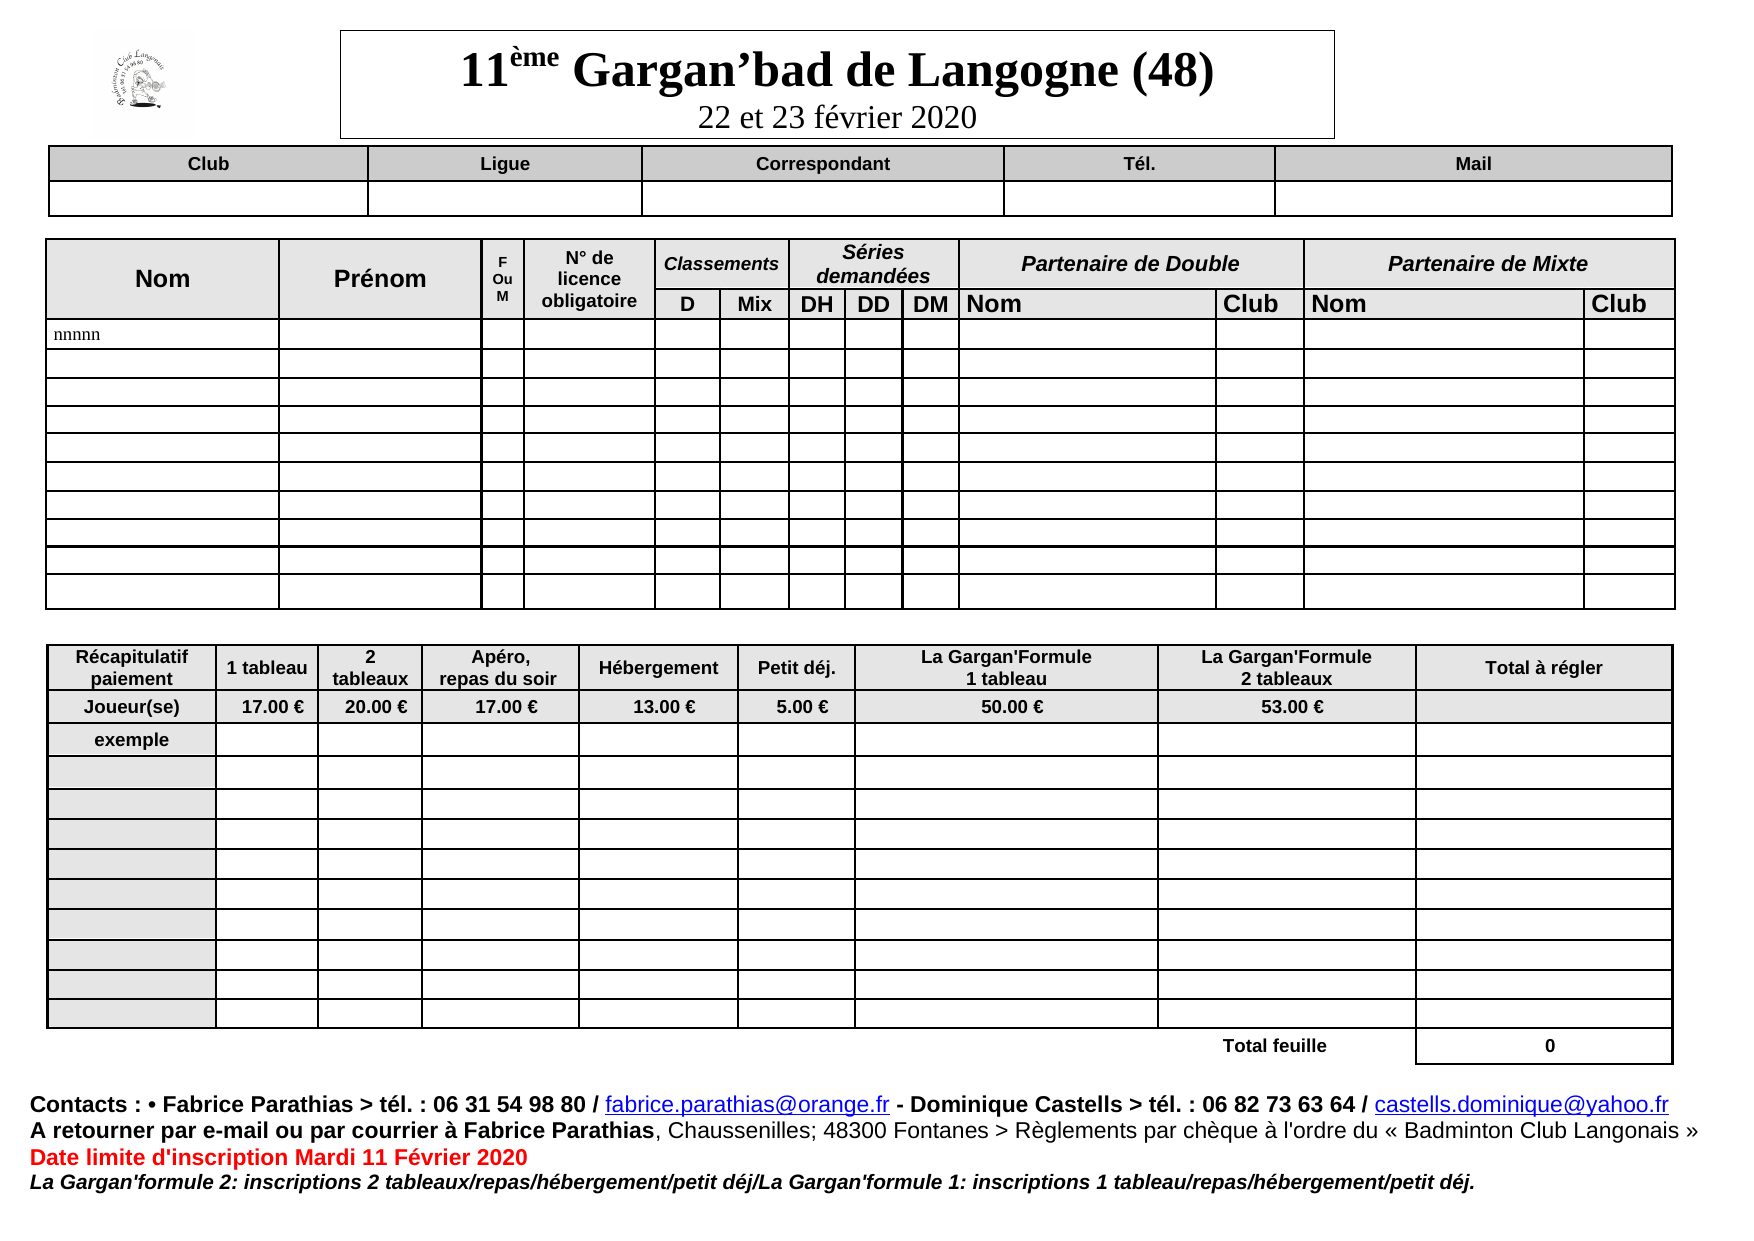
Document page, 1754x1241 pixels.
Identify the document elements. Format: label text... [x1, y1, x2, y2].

table_cell [1159, 850, 1415, 878]
table_cell [217, 790, 317, 818]
table_cell [47, 463, 278, 490]
text 11ème Gargan’bad de Langogne (48) [356, 39, 1318, 97]
table_cell 0 [1417, 1029, 1671, 1062]
table_header Hébergement [580, 646, 737, 689]
table_cell [856, 790, 1157, 818]
table_cell [790, 320, 844, 348]
table_cell [49, 757, 215, 787]
table_cell [904, 520, 958, 545]
table_cell [721, 520, 788, 545]
table_cell [280, 350, 480, 377]
table_cell [319, 724, 421, 754]
table_cell [846, 379, 901, 404]
table_cell [739, 880, 854, 908]
table_cell [1585, 434, 1674, 461]
table_header F Ou M [483, 240, 523, 318]
table_cell [525, 407, 654, 432]
table_cell [217, 880, 317, 908]
table_cell [1585, 407, 1674, 432]
table_cell [525, 548, 654, 573]
table_cell [280, 492, 480, 518]
table_cell [483, 434, 523, 461]
table_cell [423, 757, 578, 787]
table_cell Club [1585, 290, 1674, 318]
table_cell [423, 880, 578, 908]
table_cell DH [790, 290, 844, 318]
table_cell [1585, 575, 1674, 608]
table_cell [1305, 320, 1583, 348]
table_cell [1159, 941, 1415, 969]
table_cell [525, 520, 654, 545]
table_cell [1585, 463, 1674, 490]
table_cell [656, 350, 719, 377]
table_header Récapitulatif paiement [49, 646, 215, 689]
table_cell [1417, 880, 1671, 908]
table_cell [580, 757, 737, 787]
table_cell D [656, 290, 719, 318]
table_cell [846, 407, 901, 432]
table_cell [1305, 407, 1583, 432]
table_cell [656, 575, 719, 608]
table_header 1 tableau [217, 646, 317, 689]
table_cell exemple [49, 724, 215, 754]
table_cell [1585, 548, 1674, 573]
table_cell [721, 463, 788, 490]
table_cell [423, 910, 578, 938]
table_cell [580, 1000, 737, 1027]
table_cell [1417, 820, 1671, 848]
text Date limite d'inscription Mardi 11 Février 2020 [29, 1143, 1724, 1170]
table_cell [960, 463, 1215, 490]
table_cell [739, 910, 854, 938]
table_cell [1305, 492, 1583, 518]
table_header Prénom [280, 240, 480, 318]
table_cell nnnnn [47, 320, 278, 348]
table_cell [423, 1000, 578, 1027]
table_cell [656, 492, 719, 518]
table_cell [47, 492, 278, 518]
table_cell [846, 492, 901, 518]
table_cell [580, 880, 737, 908]
table_cell [50, 182, 367, 215]
table_cell [960, 520, 1215, 545]
table_cell [47, 407, 278, 432]
table_cell [1417, 941, 1671, 969]
table_cell [904, 575, 958, 608]
table_cell Club [1217, 290, 1303, 318]
table_cell [1417, 971, 1671, 998]
table_cell [483, 548, 523, 573]
table_cell [525, 575, 654, 608]
table_cell [790, 520, 844, 545]
table_cell [790, 350, 844, 377]
table_cell [49, 910, 215, 938]
table_cell [217, 910, 317, 938]
text A retourner par e-mail ou par courrier à Fabrice Parathias, Chaussenilles; 48300 Fontanes > Règlements par chèque à l'ordre du « Badminton Club Langonais » [29, 1117, 1724, 1143]
table_cell [216, 1029, 318, 1062]
table_cell [525, 350, 654, 377]
table_cell [47, 350, 278, 377]
table_cell [280, 548, 480, 573]
table_cell [1417, 790, 1671, 818]
table_cell [721, 350, 788, 377]
table_cell [580, 971, 737, 998]
table_cell [721, 492, 788, 518]
table_cell [1159, 971, 1415, 998]
picture [91, 29, 195, 140]
table_header 2 tableaux [319, 646, 421, 689]
table_header Mail [1276, 147, 1671, 180]
table_cell [49, 880, 215, 908]
table_cell [739, 1000, 854, 1027]
table_cell [580, 790, 737, 818]
table_cell [319, 790, 421, 818]
table_cell [319, 1000, 421, 1027]
table_cell [846, 548, 901, 573]
table_cell DD [846, 290, 901, 318]
table_cell [790, 492, 844, 518]
table_header Petit déj. [739, 646, 854, 689]
table_header Nom [47, 240, 278, 318]
table_cell [483, 407, 523, 432]
table_cell [1305, 575, 1583, 608]
table_cell [1217, 492, 1303, 518]
table_cell [1585, 492, 1674, 518]
table_cell [1159, 724, 1415, 754]
table_cell [856, 910, 1157, 938]
table_cell [904, 350, 958, 377]
table_cell [217, 757, 317, 787]
table_cell [1305, 434, 1583, 461]
text La Gargan'formule 2: inscriptions 2 tableaux/repas/hébergement/petit déj/La Gargan'formule 1: inscriptions 1 tableau/repas/hébergement/petit déj. [29, 1170, 1724, 1194]
table_cell [49, 1000, 215, 1027]
table_cell 17,00 € [423, 691, 578, 722]
table_cell [1585, 320, 1674, 348]
table_cell [790, 407, 844, 432]
table_cell [483, 492, 523, 518]
table_header La Gargan'Formule 2 tableaux [1159, 646, 1415, 689]
table_cell [656, 520, 719, 545]
table_cell [846, 575, 901, 608]
table_cell [790, 575, 844, 608]
table_cell [721, 548, 788, 573]
table_cell [739, 757, 854, 787]
table_cell [47, 379, 278, 404]
text 22 et 23 février 2020 [356, 97, 1318, 129]
table_cell [217, 850, 317, 878]
table_cell [580, 941, 737, 969]
table_cell [790, 463, 844, 490]
table_cell [721, 407, 788, 432]
table_cell [525, 463, 654, 490]
table_cell [960, 320, 1215, 348]
table_cell DM [904, 290, 958, 318]
table_cell [1217, 434, 1303, 461]
table_cell [280, 407, 480, 432]
table_cell [1585, 350, 1674, 377]
table_cell [49, 850, 215, 878]
table_cell [423, 724, 578, 754]
table_cell [904, 434, 958, 461]
table_cell [319, 971, 421, 998]
table_cell Total feuille [1158, 1029, 1415, 1062]
table_cell [580, 820, 737, 848]
table_cell [960, 575, 1215, 608]
table_cell [49, 971, 215, 998]
table_cell [656, 463, 719, 490]
table_cell [1305, 350, 1583, 377]
table_cell [739, 724, 854, 754]
table_cell [739, 790, 854, 818]
table_cell [1417, 724, 1671, 754]
table_cell [856, 880, 1157, 908]
table_cell [721, 434, 788, 461]
table_cell 53,00 € [1159, 691, 1415, 722]
table_cell [217, 724, 317, 754]
table_cell [217, 1000, 317, 1027]
table_cell [846, 320, 901, 348]
table_cell [656, 407, 719, 432]
table_cell [47, 548, 278, 573]
table_cell [721, 575, 788, 608]
table_cell [904, 492, 958, 518]
table_cell [423, 850, 578, 878]
table_cell [1417, 1000, 1671, 1027]
table_cell [790, 548, 844, 573]
table_cell Mix [721, 290, 788, 318]
table_cell [1159, 790, 1415, 818]
table_cell [483, 350, 523, 377]
table_cell [49, 790, 215, 818]
table_cell [1417, 757, 1671, 787]
table_cell [904, 548, 958, 573]
table_cell Nom [960, 290, 1215, 318]
table_cell [423, 971, 578, 998]
table_header Tél. [1005, 147, 1274, 180]
table_cell 5,00 € [739, 691, 854, 722]
table_cell [280, 463, 480, 490]
table_cell 50,00 € [856, 691, 1157, 722]
table_cell [49, 941, 215, 969]
table_cell [579, 1029, 738, 1062]
table_cell [739, 820, 854, 848]
table_cell [217, 941, 317, 969]
table_cell [846, 520, 901, 545]
table_cell [1305, 463, 1583, 490]
table_cell [721, 320, 788, 348]
table_cell [319, 820, 421, 848]
table_cell [960, 434, 1215, 461]
table_cell [656, 320, 719, 348]
table_cell [525, 434, 654, 461]
table_cell 20,00 € [319, 691, 421, 722]
table_cell [738, 1029, 855, 1062]
table_cell [846, 434, 901, 461]
table_cell [643, 182, 1003, 215]
table_header N° de licence obligatoire [525, 240, 654, 318]
table_cell [856, 971, 1157, 998]
table_cell [656, 434, 719, 461]
table_cell [846, 350, 901, 377]
table_header Correspondant [643, 147, 1003, 180]
table_header La Gargan'Formule 1 tableau [856, 646, 1157, 689]
table_cell [1305, 379, 1583, 404]
table_cell [1305, 520, 1583, 545]
table_cell [1159, 820, 1415, 848]
table_cell [846, 463, 901, 490]
table_cell [904, 320, 958, 348]
table_header Apéro, repas du soir [423, 646, 578, 689]
table_cell [525, 320, 654, 348]
table_cell [1159, 880, 1415, 908]
table_cell Nom [1305, 290, 1583, 318]
table_cell [1305, 548, 1583, 573]
table_cell [483, 320, 523, 348]
table_cell [656, 548, 719, 573]
table_cell [1217, 320, 1303, 348]
table_cell [525, 379, 654, 404]
table_cell [855, 1029, 1158, 1062]
table_header Total à régler [1417, 646, 1671, 689]
table_cell [1417, 910, 1671, 938]
table_cell [960, 379, 1215, 404]
table_cell [721, 379, 788, 404]
table_cell [423, 820, 578, 848]
table_cell [47, 575, 278, 608]
table_header Partenaire de Double [960, 240, 1303, 287]
table_cell [1217, 463, 1303, 490]
table_cell [1217, 575, 1303, 608]
table_cell [904, 407, 958, 432]
table_header Classements [656, 240, 788, 287]
table_cell [1217, 520, 1303, 545]
table_cell [580, 850, 737, 878]
table_cell [483, 379, 523, 404]
table_cell [739, 971, 854, 998]
table_cell [856, 850, 1157, 878]
table_cell [856, 724, 1157, 754]
table_cell [319, 757, 421, 787]
table_cell [1159, 910, 1415, 938]
table_cell [1417, 850, 1671, 878]
table_cell [960, 350, 1215, 377]
text Contacts : • Fabrice Parathias > tél. : 06 31 54 98 80 / fabrice.parathias@orange.fr - Dominique Castells > tél. : 06 82 73 63 64 / castells.dominique@yahoo.fr [29, 1091, 1724, 1117]
table_cell [1585, 379, 1674, 404]
table_cell [580, 724, 737, 754]
table_cell [739, 941, 854, 969]
table_cell [580, 910, 737, 938]
table_header Club [50, 147, 367, 180]
table_cell [1217, 379, 1303, 404]
table_cell [280, 320, 480, 348]
table_cell [1585, 520, 1674, 545]
table_cell [49, 820, 215, 848]
table_cell [483, 575, 523, 608]
table_cell [217, 820, 317, 848]
table_cell [319, 850, 421, 878]
table_cell [790, 379, 844, 404]
table_cell [423, 941, 578, 969]
table_cell [483, 463, 523, 490]
table_header Séries demandées [790, 240, 958, 287]
table_cell [217, 971, 317, 998]
table_cell [960, 492, 1215, 518]
table_cell 17,00 € [217, 691, 317, 722]
table_cell [319, 941, 421, 969]
table_cell [904, 379, 958, 404]
table_cell [423, 790, 578, 818]
table_cell [960, 548, 1215, 573]
table_cell [1217, 548, 1303, 573]
table_cell [656, 379, 719, 404]
table_cell [319, 910, 421, 938]
table_cell [525, 492, 654, 518]
table_cell [280, 379, 480, 404]
table_cell [856, 757, 1157, 787]
table_cell [1159, 1000, 1415, 1027]
table_cell [47, 434, 278, 461]
table_cell 13,00 € [580, 691, 737, 722]
table_cell [856, 820, 1157, 848]
table_cell [47, 520, 278, 545]
table_cell [904, 463, 958, 490]
table_header Partenaire de Mixte [1305, 240, 1674, 287]
table_cell [369, 182, 641, 215]
table_header Ligue [369, 147, 641, 180]
table_cell [1217, 350, 1303, 377]
table_cell [1276, 182, 1671, 215]
table_cell [422, 1029, 579, 1062]
table_cell [280, 434, 480, 461]
table_cell [960, 407, 1215, 432]
table_cell [319, 880, 421, 908]
table_cell [1005, 182, 1274, 215]
table_cell [483, 520, 523, 545]
table_cell [318, 1029, 422, 1062]
table_cell [280, 520, 480, 545]
table_cell [739, 850, 854, 878]
table_cell Joueur(se) [49, 691, 215, 722]
table_cell [1159, 757, 1415, 787]
table_cell [48, 1029, 216, 1062]
table_cell [790, 434, 844, 461]
table_cell [856, 1000, 1157, 1027]
table_cell [280, 575, 480, 608]
table_cell [1417, 691, 1671, 722]
table_cell [1217, 407, 1303, 432]
table_cell [856, 941, 1157, 969]
